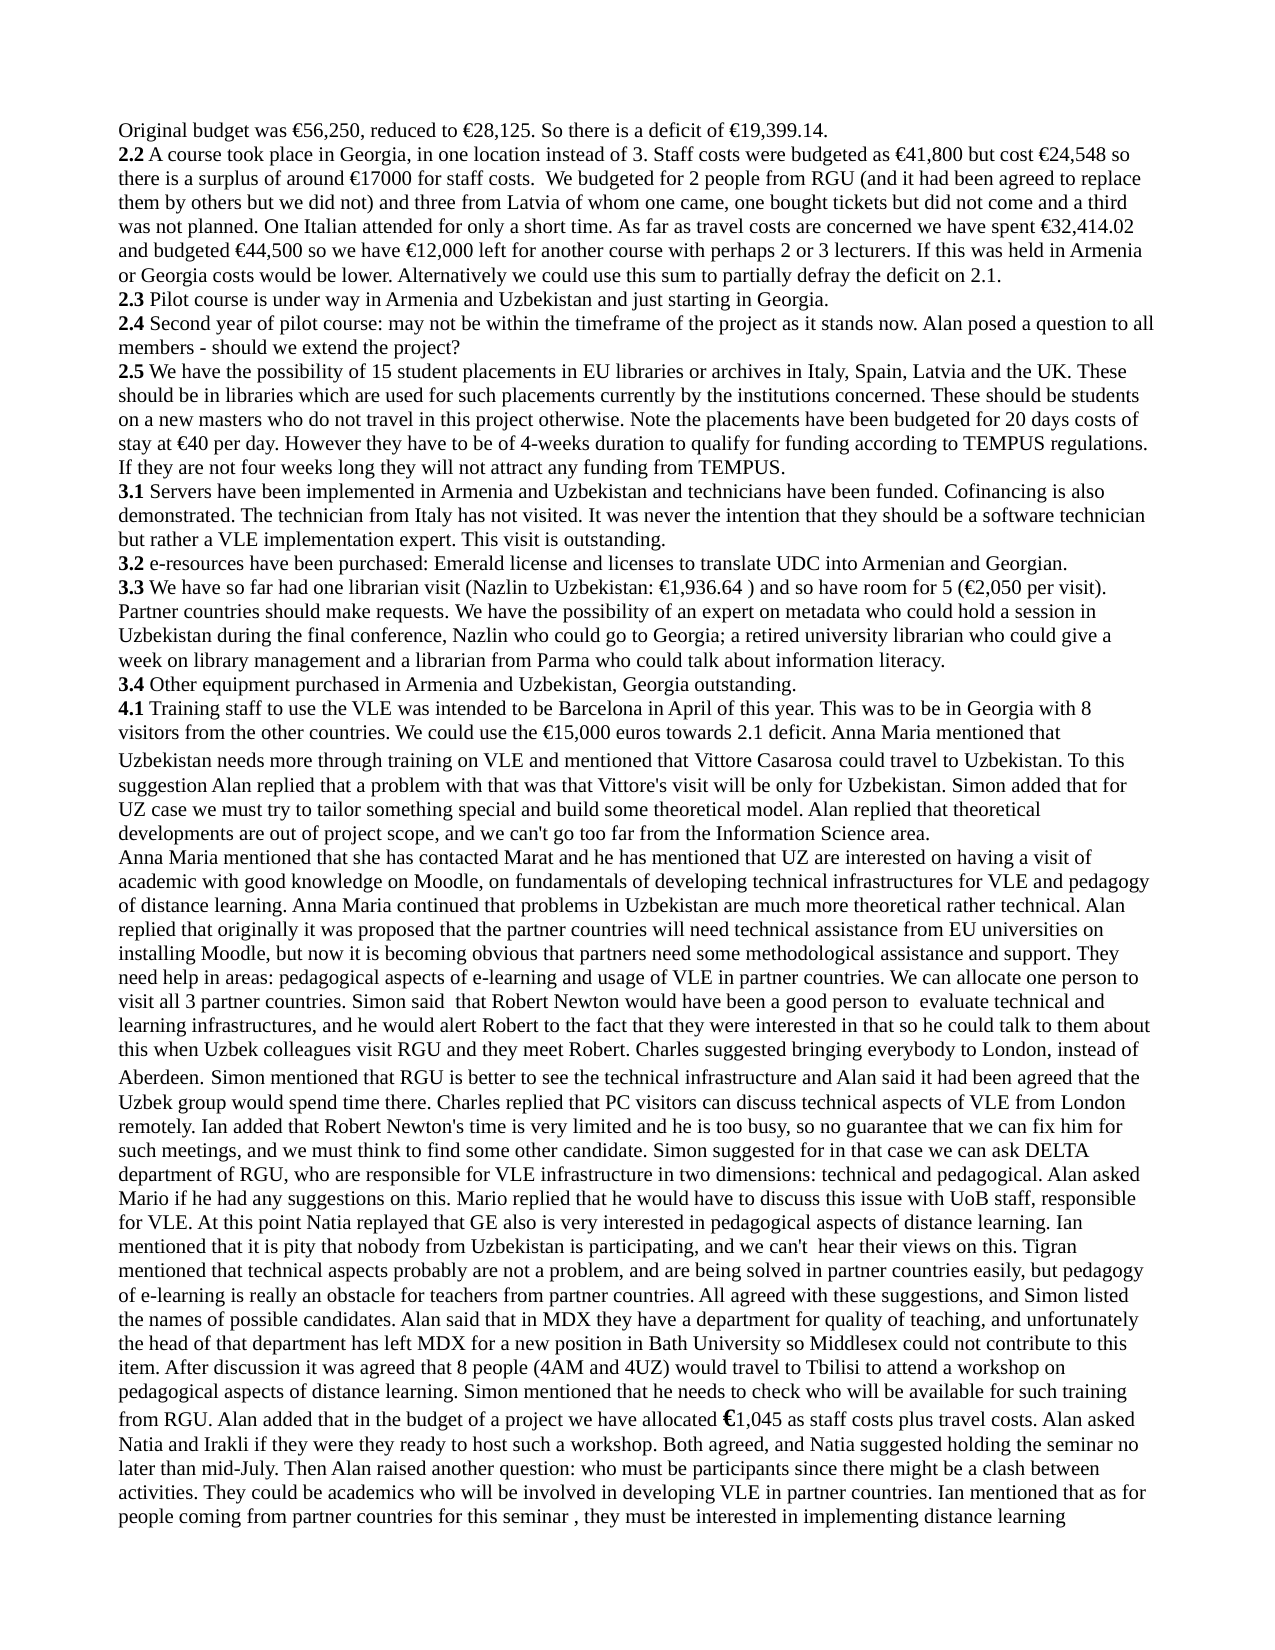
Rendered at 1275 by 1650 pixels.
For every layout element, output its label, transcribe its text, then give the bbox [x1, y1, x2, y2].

text Anna Maria mentioned that she has contacted Marat and he has mentioned that UZ are interested on having a visit of academic with good knowledge on Moodle, on fundamentals of developing technical infrastructures for VLE and pedagogy of distance learning. Anna Maria continued that problems in Uzbekistan are much more theoretical rather technical. Alan replied that originally it was proposed that the partner countries will need technical assistance from EU universities on installing Moodle, but now it is becoming obvious that partners need some methodological assistance and support. They need help in areas: pedagogical aspects of e-learning and usage of VLE in partner countries. We can allocate one person to visit all 3 partner countries. Simon said that Robert Newton would have been a good person to evaluate technical and learning infrastructures, and he would alert Robert to the fact that they were interested in that so he could talk to them about this when Uzbek colleagues visit RGU and they meet Robert. Charles suggested bringing everybody to London, instead of Aberdeen. Simon mentioned that RGU is better to see the technical infrastructure and Alan said it had been agreed that the Uzbek group would spend time there. Charles replied that PC visitors can discuss technical aspects of VLE from London remotely. Ian added that Robert Newton's time is very limited and he is too busy, so no guarantee that we can fix him for such meetings, and we must think to find some other candidate. Simon suggested for in that case we can ask DELTA department of RGU, who are responsible for VLE infrastructure in two dimensions: technical and pedagogical. Alan asked Mario if he had any suggestions on this. Mario replied that he would have to discuss this issue with UoB staff, responsible for VLE. At this point Natia replayed that GE also is very interested in pedagogical aspects of distance learning. Ian mentioned that it is pity that nobody from Uzbekistan is participating, and we can't hear their views on this. Tigran mentioned that technical aspects probably are not a problem, and are being solved in partner countries easily, but pedagogy of e-learning is really an obstacle for teachers from partner countries. All agreed with these suggestions, and Simon listed the names of possible candidates. Alan said that in MDX they have a department for quality of teaching, and unfortunately the head of that department has left MDX for a new position in Bath University so Middlesex could not contribute to this item. After discussion it was agreed that 8 people (4AM and 4UZ) would travel to Tbilisi to attend a workshop on pedagogical aspects of distance learning. Simon mentioned that he needs to check who will be available for such training from RGU. Alan added that in the budget of a project we have allocated €1,045 as staff costs plus travel costs. Alan asked Natia and Irakli if they were they ready to host such a workshop. Both agreed, and Natia suggested holding the seminar no later than mid-July. Then Alan raised another question: who must be participants since there might be a clash between activities. They could be academics who will be involved in developing VLE in partner countries. Ian mentioned that as for people coming from partner countries for this seminar , they must be interested in implementing distance learning [118, 845, 1157, 1528]
text 2.2 A course took place in Georgia, in one location instead of 3. Staff costs were budgeted as €41,800 but cost €24,548 so there is a surplus of around €17000 for staff costs. We budgeted for 2 people from RGU (and it had been agreed to replace them by others but we did not) and three from Latvia of whom one came, one bought tickets but did not come and a third was not planned. One Italian attended for only a short time. As far as travel costs are concerned we have spent €32,414.02 and budgeted €44,500 so we have €12,000 left for another course with perhaps 2 or 3 lecturers. If this was held in Armenia or Georgia costs would be lower. Alternatively we could use this sum to partially defray the deficit on 2.1. [118, 142, 1157, 287]
text 3.1 Servers have been implemented in Armenia and Uzbekistan and technicians have been funded. Cofinancing is also demonstrated. The technician from Italy has not visited. It was never the intention that they should be a software technician but rather a VLE implementation expert. This visit is outstanding. [118, 479, 1157, 551]
text 4.1 Training staff to use the VLE was intended to be Barcelona in April of this year. This was to be in Georgia with 8 visitors from the other countries. We could use the €15,000 euros towards 2.1 deficit. Anna Maria mentioned that Uzbekistan needs more through training on VLE and mentioned that Vittore Casarosa could travel to Uzbekistan. To this suggestion Alan replied that a problem with that was that Vittore's visit will be only for Uzbekistan. Simon added that for UZ case we must try to tailor something special and build some theoretical model. Alan replied that theoretical developments are out of project scope, and we can't go too far from the Information Science area. [118, 696, 1157, 845]
text 2.4 Second year of pilot course: may not be within the timeframe of the project as it stands now. Alan posed a question to all members - should we extend the project? [118, 311, 1157, 359]
text 3.4 Other equipment purchased in Armenia and Uzbekistan, Georgia outstanding. [118, 672, 1157, 696]
text 2.3 Pilot course is under way in Armenia and Uzbekistan and just starting in Georgia. [118, 287, 1157, 311]
text 3.2 e-resources have been purchased: Emerald license and licenses to translate UDC into Armenian and Georgian. [118, 551, 1157, 575]
text 3.3 We have so far had one librarian visit (Nazlin to Uzbekistan: €1,936.64 ) and so have room for 5 (€2,050 per visit). Partner countries should make requests. We have the possibility of an expert on metadata who could hold a session in Uzbekistan during the final conference, Nazlin who could go to Georgia; a retired university librarian who could give a week on library management and a librarian from Parma who could talk about information literacy. [118, 575, 1157, 672]
text 2.5 We have the possibility of 15 student placements in EU libraries or archives in Italy, Spain, Latvia and the UK. These should be in libraries which are used for such placements currently by the institutions concerned. These should be students on a new masters who do not travel in this project otherwise. Note the placements have been budgeted for 20 days costs of stay at €40 per day. However they have to be of 4-weeks duration to qualify for funding according to TEMPUS regulations. If they are not four weeks long they will not attract any funding from TEMPUS. [118, 359, 1157, 479]
text Original budget was €56,250, reduced to €28,125. So there is a deficit of €19,399.14. [118, 118, 1157, 142]
